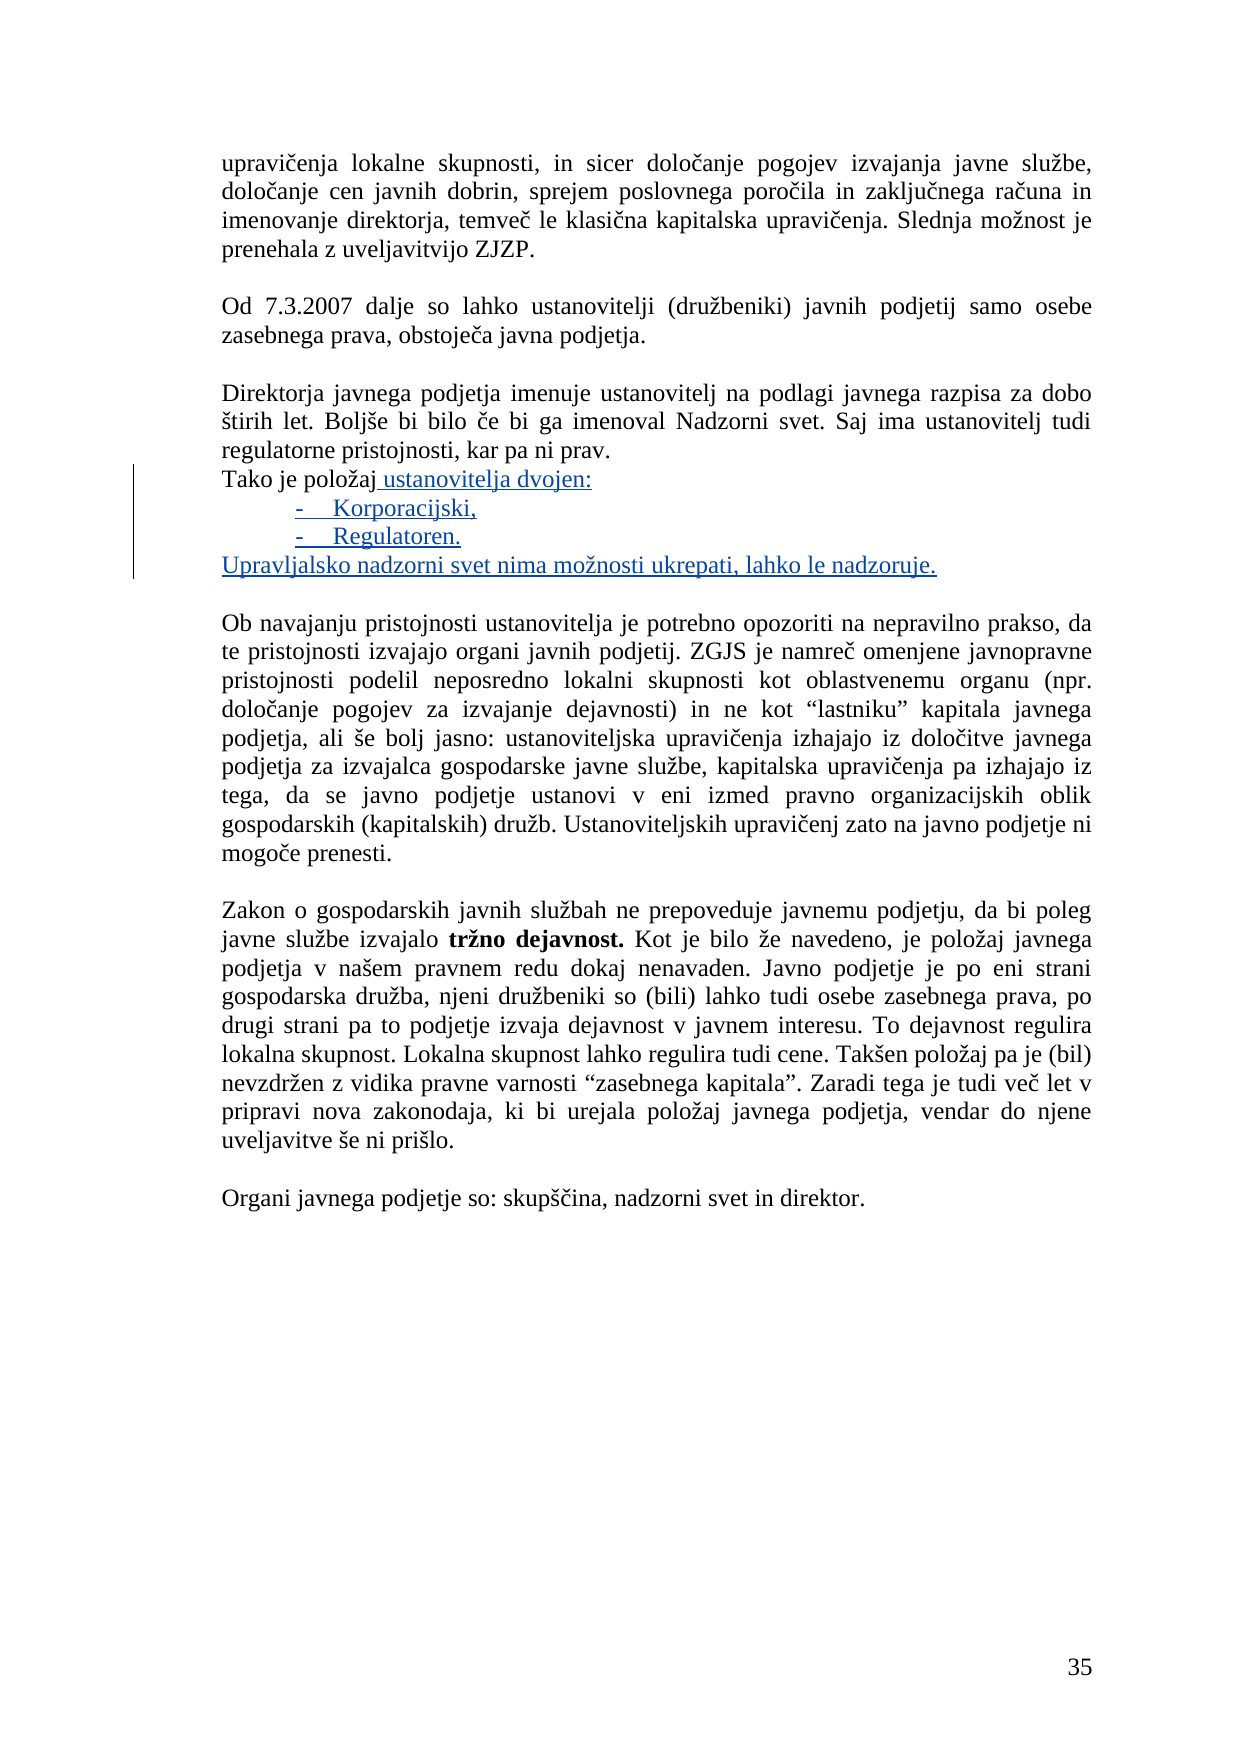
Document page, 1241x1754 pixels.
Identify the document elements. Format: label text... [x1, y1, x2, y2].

text Tako je položaj ustanovitelja dvojen: [221, 464, 1093, 493]
text Upravljalsko nadzorni svet nima možnosti ukrepati, lahko le nadzoruje. [221, 550, 1093, 579]
text Organi javnega podjetje so: skupščina, nadzorni svet in direktor. [221, 1183, 1093, 1211]
text Zakon o gospodarskih javnih službah ne prepoveduje javnemu podjetju, da bi poleg javne službe izvajalo tržno dejavnost. Kot je bilo že navedeno, je položaj javnega podjetja v našem pravnem redu dokaj nenavaden. Javno podjetje je po eni strani gospodarska družba, njeni družbeniki so (bili) lahko tudi osebe zasebnega prava, po drugi strani pa to podjetje izvaja dejavnost v javnem interesu. To dejavnost regulira lokalna skupnost. Lokalna skupnost lahko regulira tudi cene. Takšen položaj pa je (bil) nevzdržen z vidika pravne varnosti “zasebnega kapitala”. Zaradi tega je tudi več let v pripravi nova zakonodaja, ki bi urejala položaj javnega podjetja, vendar do njene uveljavitve še ni prišlo. [221, 895, 1093, 1154]
text Direktorja javnega podjetja imenuje ustanovitelj na podlagi javnega razpisa za dobo štirih let. Boljše bi bilo če bi ga imenoval Nadzorni svet. Saj ima ustanovitelj tudi regulatorne pristojnosti, kar pa ni prav. [221, 378, 1093, 464]
text Od 7.3.2007 dalje so lahko ustanovitelji (družbeniki) javnih podjetij samo osebe zasebnega prava, obstoječa javna podjetja. [221, 291, 1093, 349]
list Regulatoren. [295, 521, 1093, 550]
list Korporacijski, [295, 493, 1093, 521]
text Ob navajanju pristojnosti ustanovitelja je potrebno opozoriti na nepravilno prakso, da te pristojnosti izvajajo organi javnih podjetij. ZGJS je namreč omenjene javnopravne pristojnosti podelil neposredno lokalni skupnosti kot oblastvenemu organu (npr. določanje pogojev za izvajanje dejavnosti) in ne kot “lastniku” kapitala javnega podjetja, ali še bolj jasno: ustanoviteljska upravičenja izhajajo iz določitve javnega podjetja za izvajalca gospodarske javne službe, kapitalska upravičenja pa izhajajo iz tega, da se javno podjetje ustanovi v eni izmed pravno organizacijskih oblik gospodarskih (kapitalskih) družb. Ustanoviteljskih upravičenj zato na javno podjetje ni mogoče prenesti. [221, 608, 1093, 866]
text upravičenja lokalne skupnosti, in sicer določanje pogojev izvajanja javne službe, določanje cen javnih dobrin, sprejem poslovnega poročila in zaključnega računa in imenovanje direktorja, temveč le klasična kapitalska upravičenja. Slednja možnost je prenehala z uveljavitvijo ZJZP. [221, 148, 1093, 263]
